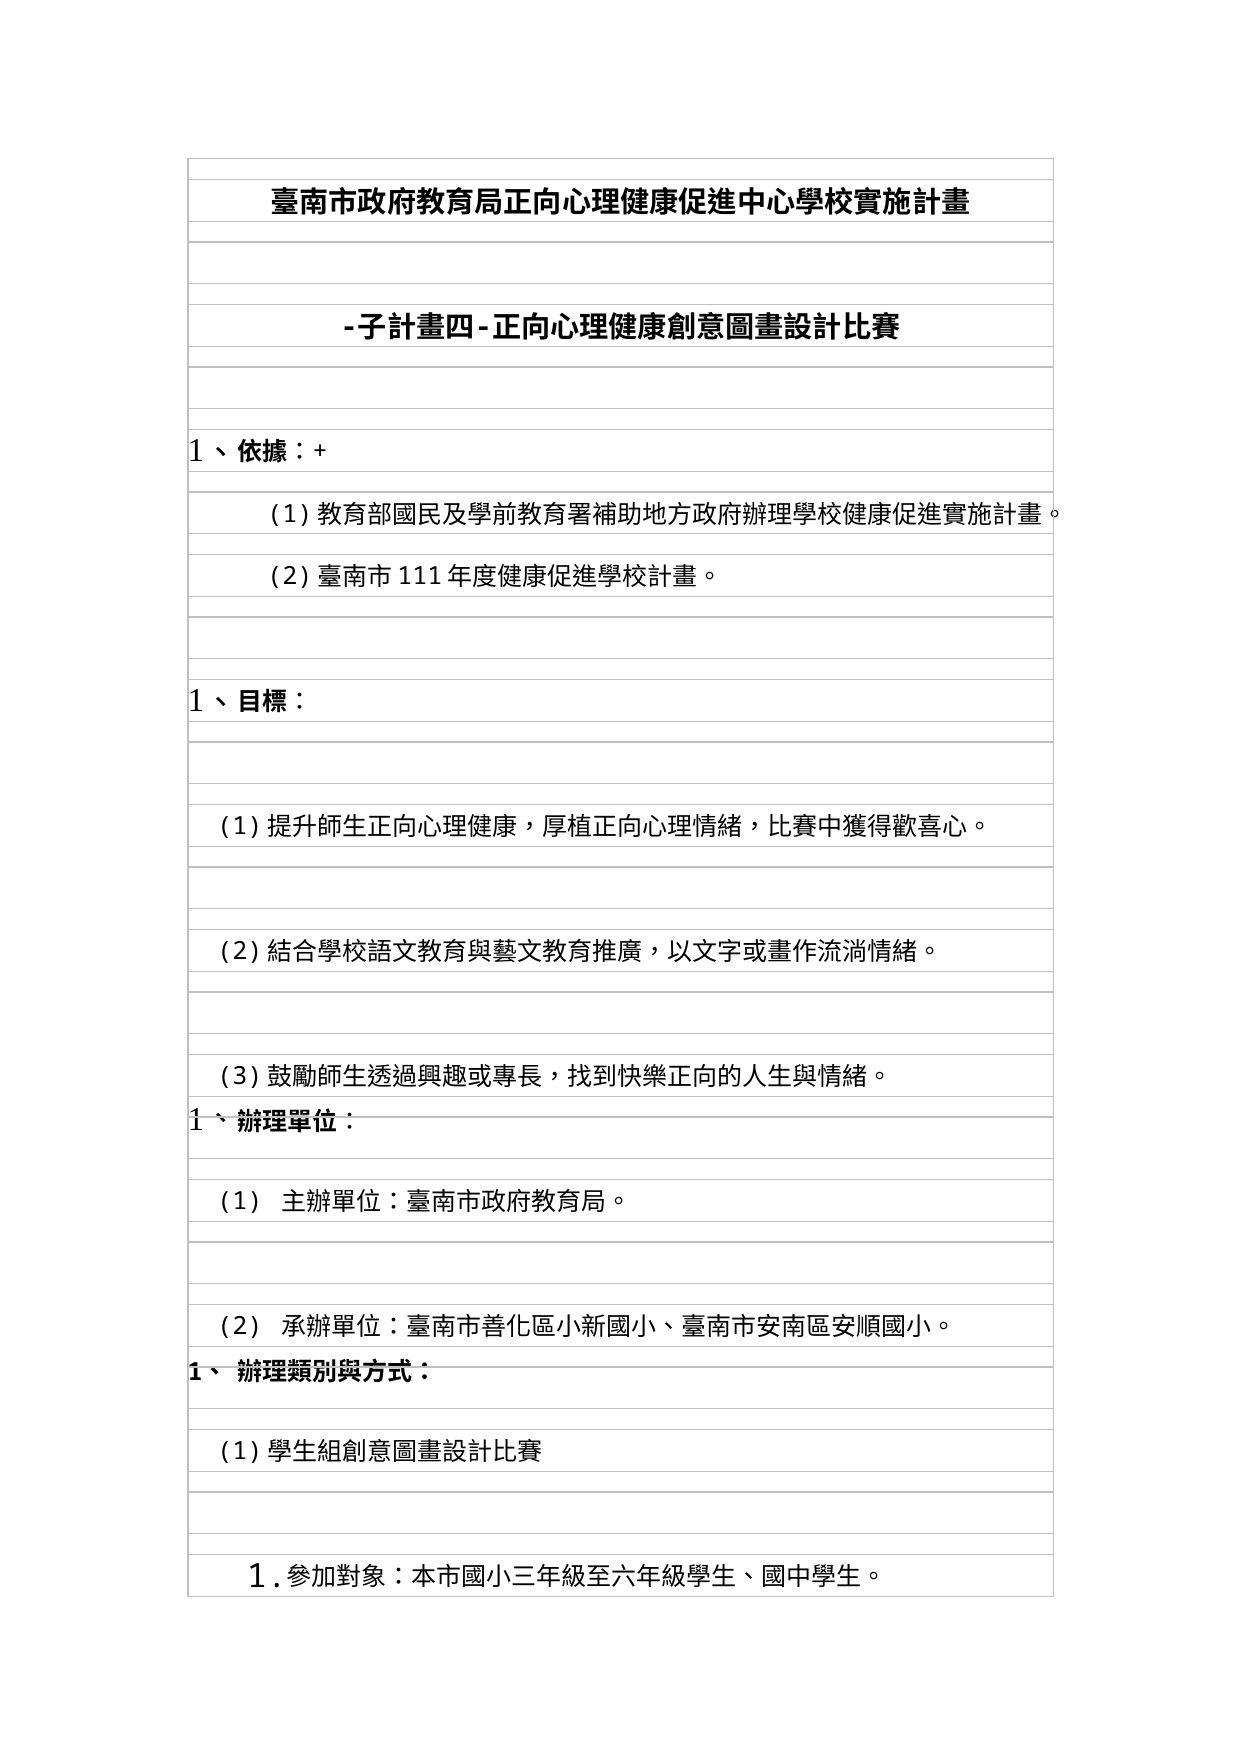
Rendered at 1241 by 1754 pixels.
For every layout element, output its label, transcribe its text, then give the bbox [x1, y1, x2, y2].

list 承辦單位：臺南市善化區小新國小、臺南市安南區安順國小。 [217, 1305, 1053, 1346]
list [189, 659, 1053, 679]
list 主辦單位：臺南市政府教育局。 [217, 1180, 1053, 1221]
list [217, 1409, 1053, 1429]
list 辦理類別與方式： [189, 1368, 1053, 1386]
list [217, 909, 1053, 929]
text -子計畫四-正向心理健康創意圖畫設計比賽 [189, 305, 1053, 346]
list [189, 409, 1053, 429]
list 學生組創意圖畫設計比賽 [217, 1430, 1053, 1471]
list [267, 534, 1053, 554]
text [189, 284, 1053, 304]
list [217, 784, 1053, 804]
text [189, 159, 1053, 179]
list 參加對象：本市國小三年級至六年級學生、國中學生。 [247, 1555, 1053, 1596]
list 辦理單位： [189, 1107, 1053, 1116]
list [217, 1159, 1053, 1179]
list 教育部國民及學前教育署補助地方政府辦理學校健康促進實施計畫。 [267, 493, 1053, 533]
list 目標： [189, 680, 1053, 721]
list 結合學校語文教育與藝文教育推廣，以文字或畫作流淌情緒。 [217, 930, 1053, 971]
list 提升師生正向心理健康，厚植正向心理情緒，比賽中獲得歡喜心。 [217, 805, 1053, 846]
list 辦理單位： [189, 1118, 1053, 1136]
list 鼓勵師生透過興趣或專長，找到快樂正向的人生與情緒。 [217, 1055, 1053, 1096]
list [247, 1534, 1053, 1554]
list 教育部國民及學前教育署補助地方政府辦理學校健康促進實施計畫。 [267, 472, 1053, 491]
list 臺南市111年度健康促進學校計畫。 [267, 555, 1053, 596]
list 依據：+ [189, 430, 1053, 471]
text 臺南市政府教育局正向心理健康促進中心學校實施計畫 [189, 180, 1053, 221]
list [217, 1034, 1053, 1054]
list 辦理類別與方式： [189, 1357, 1053, 1366]
list [217, 1284, 1053, 1304]
